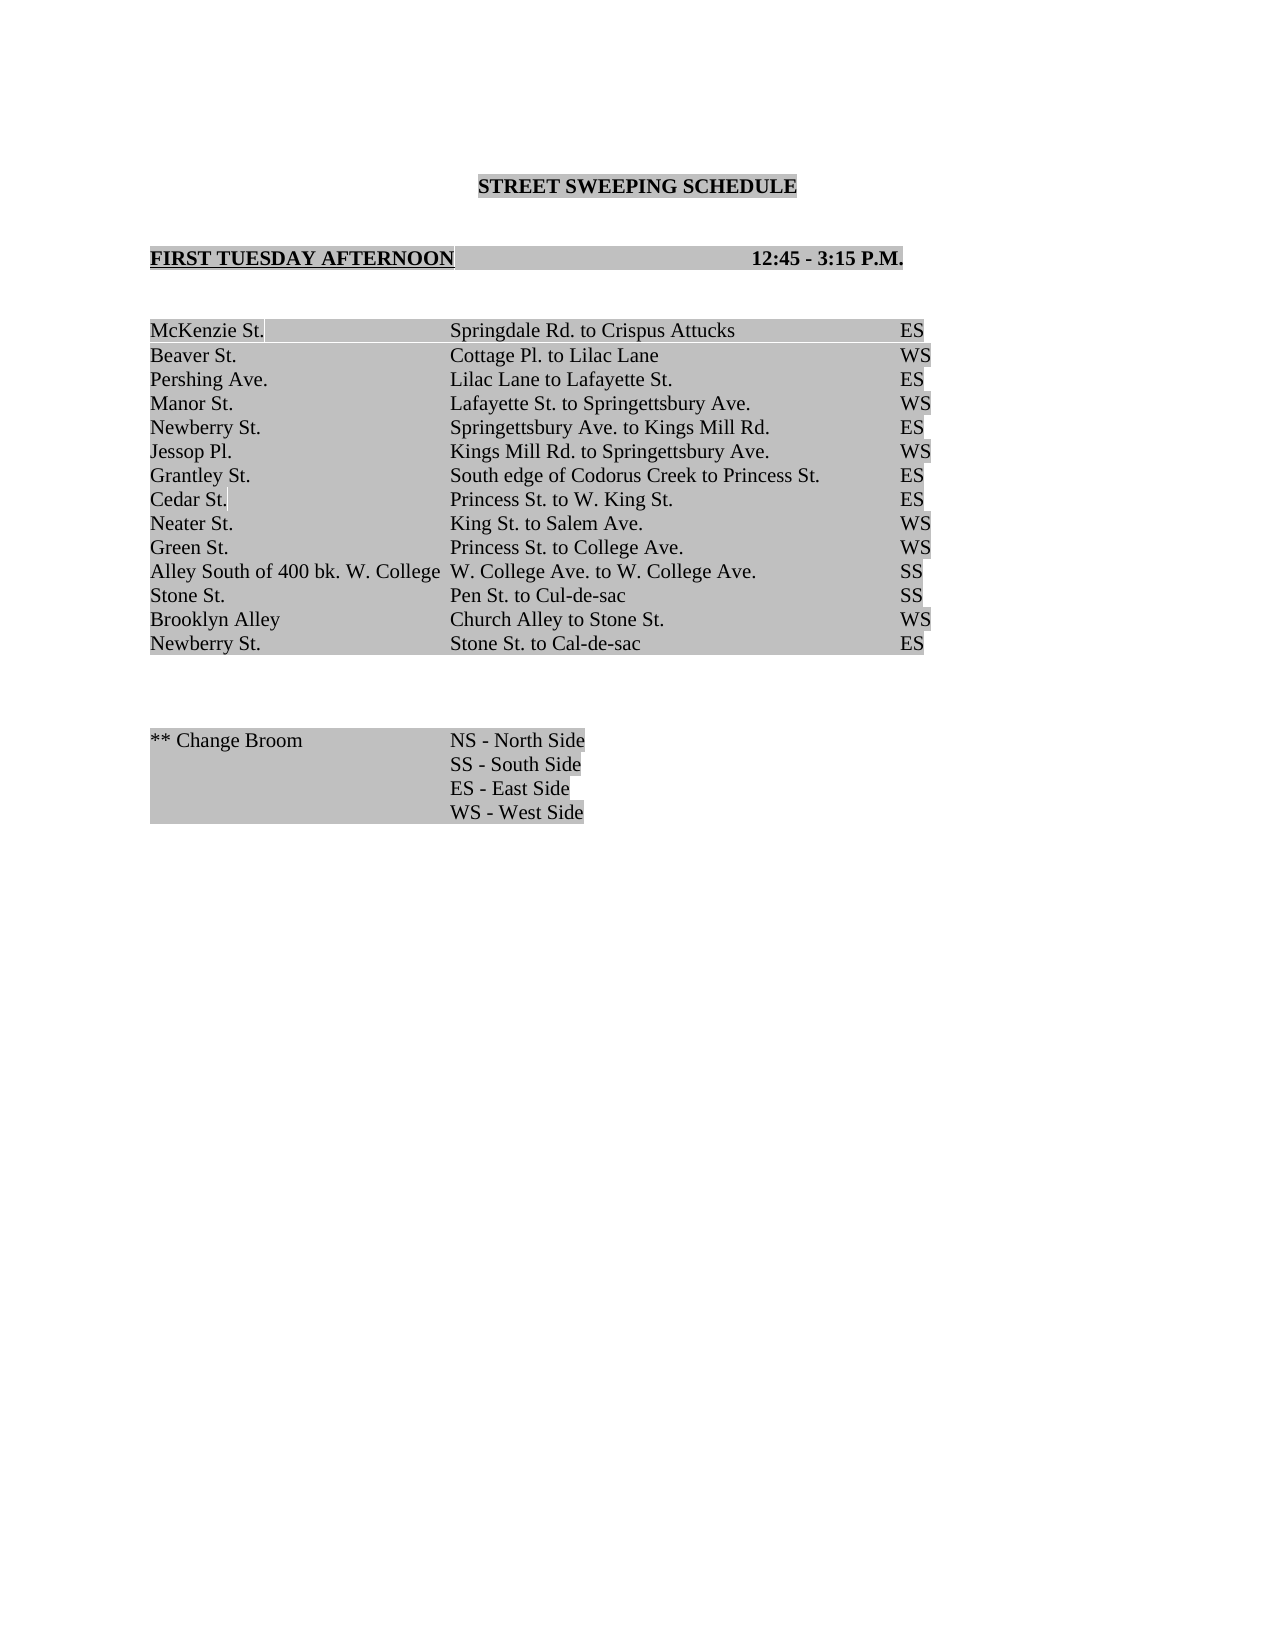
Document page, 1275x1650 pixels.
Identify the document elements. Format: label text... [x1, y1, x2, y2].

text WS - West Side [150, 800, 1125, 824]
text Stone St. Pen St. to Cul-de-sac SS [150, 583, 1125, 607]
text STREET SWEEPING SCHEDULE [150, 174, 1125, 198]
text Neater St. King St. to Salem Ave. WS [150, 511, 1125, 535]
text Beaver St. Cottage Pl. to Lilac Lane WS [150, 342, 1125, 367]
text McKenzie St. Springdale Rd. to Crispus Attucks ES [150, 318, 1125, 342]
text Pershing Ave. Lilac Lane to Lafayette St. ES [150, 367, 1125, 391]
text ES - East Side [150, 776, 1125, 800]
text Grantley St. South edge of Codorus Creek to Princess St. ES [150, 463, 1125, 487]
text Cedar St. Princess St. to W. King St. ES [150, 487, 1125, 511]
text Brooklyn Alley Church Alley to Stone St. WS [150, 607, 1125, 631]
text ** Change Broom NS - North Side [150, 727, 1125, 752]
text Green St. Princess St. to College Ave. WS [150, 535, 1125, 559]
text SS - South Side [150, 752, 1125, 776]
text Alley South of 400 bk. W. College W. College Ave. to W. College Ave. SS [150, 559, 1125, 583]
text FIRST TUESDAY AFTERNOON 12:45 - 3:15 P.M. [150, 246, 1125, 270]
text Newberry St. Springettsbury Ave. to Kings Mill Rd. ES [150, 415, 1125, 439]
text Jessop Pl. Kings Mill Rd. to Springettsbury Ave. WS [150, 439, 1125, 463]
text Manor St. Lafayette St. to Springettsbury Ave. WS [150, 391, 1125, 415]
text Newberry St. Stone St. to Cal-de-sac ES [150, 631, 1125, 655]
